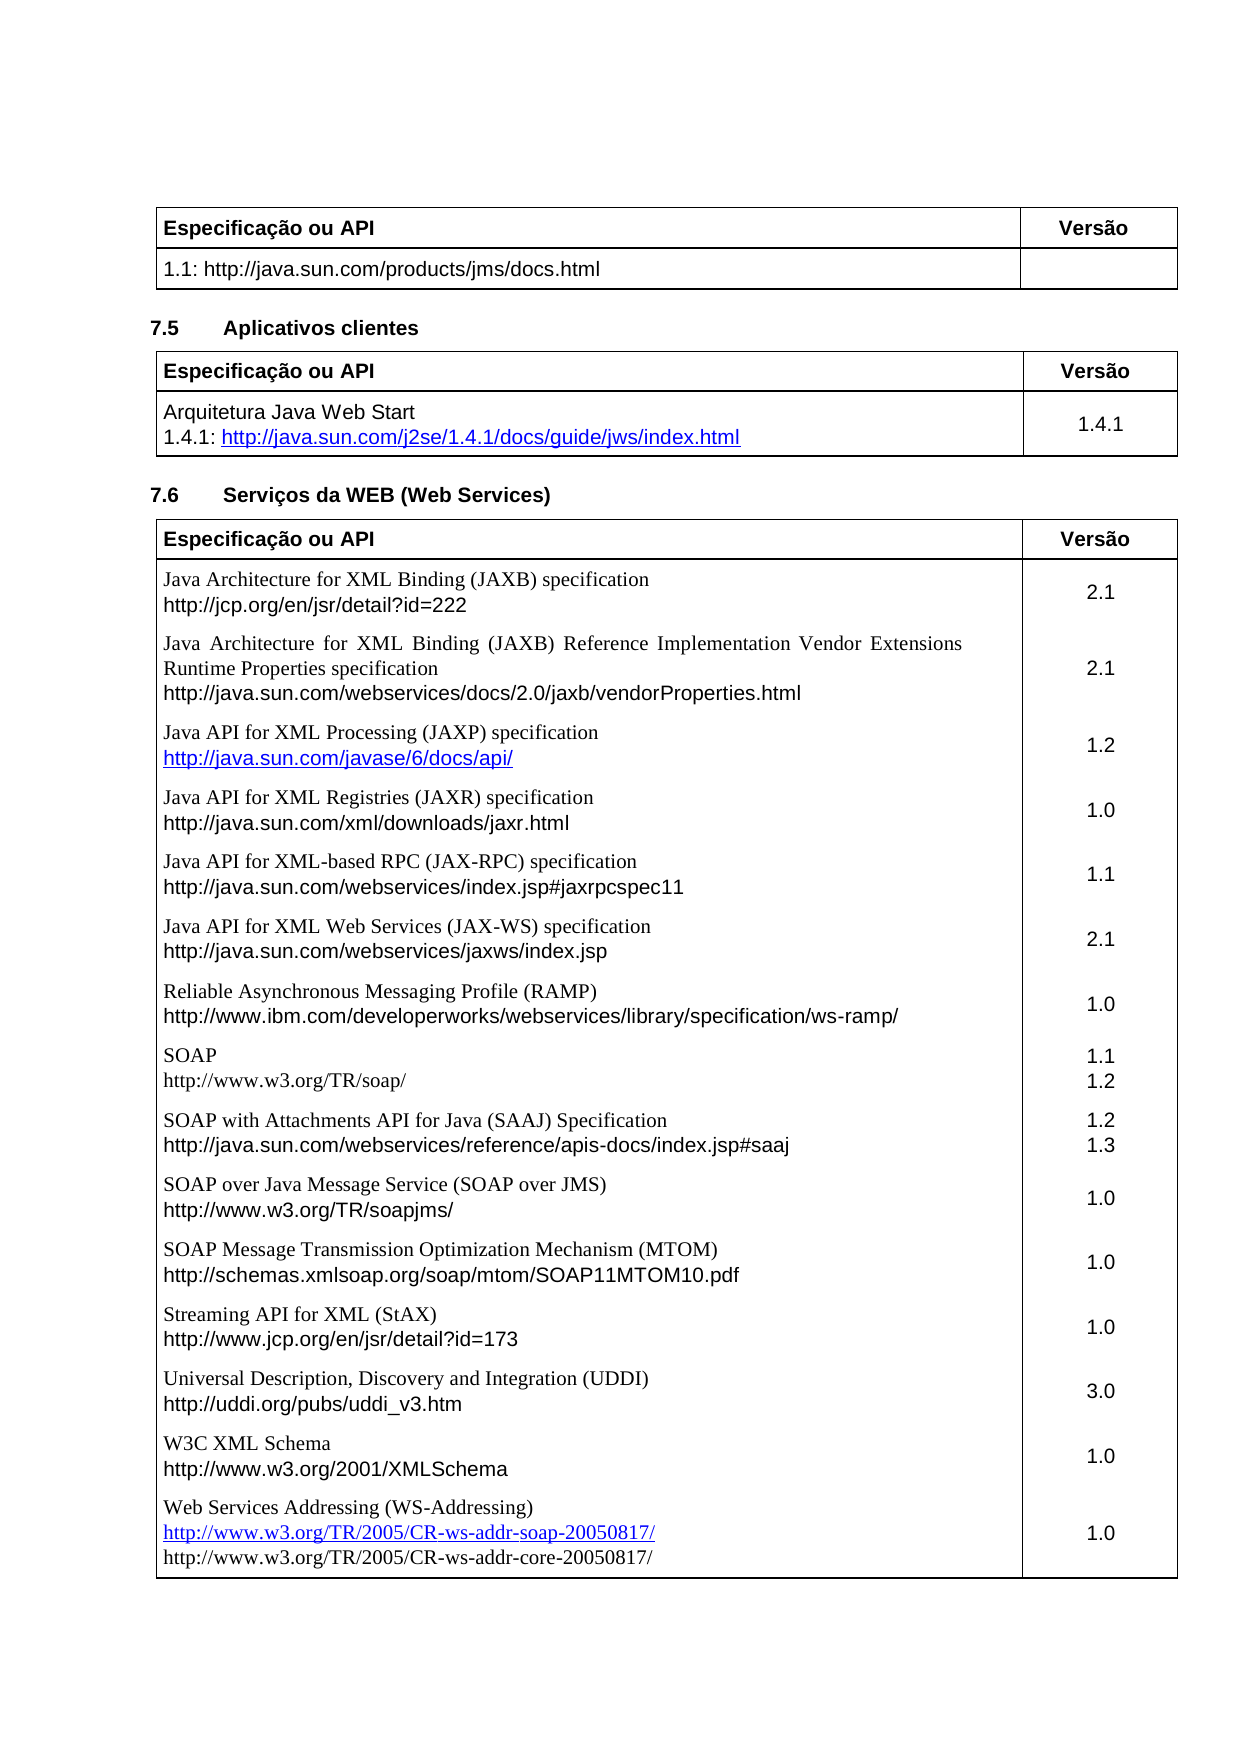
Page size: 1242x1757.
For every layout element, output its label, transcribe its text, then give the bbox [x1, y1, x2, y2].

table_cell SOAP with Attachments API for Java (SAAJ) Specification http://java.sun.com/webservices/reference/apis-docs/index.jsp#saaj [157, 1100, 1022, 1164]
table_cell 1.0 [1023, 971, 1177, 1035]
table_header Versão [1021, 208, 1177, 247]
table_cell 1.2 [1023, 712, 1177, 777]
table_cell Web Services Addressing (WS-Addressing) http://www.w3.org/TR/2005/CR-ws-addr-soap-20050817/ http://www.w3.org/TR/2005/CR-ws-addr-core-20050817/ [157, 1488, 1022, 1577]
table_cell 1.2 1.3 [1023, 1100, 1177, 1164]
table_header Especificação ou API [157, 520, 1022, 558]
table_cell 3.0 [1023, 1358, 1177, 1423]
table_cell Java API for XML Registries (JAXR) specification http://java.sun.com/xml/downloads/jaxr.html [157, 777, 1022, 842]
table_cell SOAP Message Transmission Optimization Mechanism (MTOM) http://schemas.xmlsoap.org/soap/mtom/SOAP11MTOM10.pdf [157, 1229, 1022, 1294]
table_cell 1.0 [1023, 1423, 1177, 1487]
table_header Versão [1024, 352, 1177, 390]
table_cell W3C XML Schema http://www.w3.org/2001/XMLSchema [157, 1423, 1022, 1487]
table_cell 1.0 [1023, 1488, 1177, 1577]
table_cell 1.4.1 [1024, 392, 1177, 455]
table_cell Java API for XML Web Services (JAX-WS) specification http://java.sun.com/webservices/jaxws/index.jsp [157, 906, 1022, 971]
table_cell 2.1 [1023, 623, 1177, 712]
table_cell Java Architecture for XML Binding (JAXB) Reference Implementation Vendor Extensions Runtime Properties specification http://java.sun.com/webservices/docs/2.0/jaxb/vendorProperties.html [157, 623, 1022, 712]
table_cell 2.1 [1023, 906, 1177, 971]
table_cell 1.0 [1023, 1229, 1177, 1294]
table_header Especificação ou API [157, 208, 1020, 247]
text 7.6 Serviços da WEB (Web Services) [150, 483, 1162, 507]
table_header Especificação ou API [157, 352, 1023, 390]
table_cell 1.1 [1023, 842, 1177, 906]
table_cell 1.0 [1023, 1294, 1177, 1358]
table_cell SOAP over Java Message Service (SOAP over JMS) http://www.w3.org/TR/soapjms/ [157, 1164, 1022, 1229]
text 7.5 Aplicativos clientes [150, 315, 1162, 338]
table_cell 1.0 [1023, 1164, 1177, 1229]
table_cell SOAP http://www.w3.org/TR/soap/ [157, 1035, 1022, 1100]
table_cell Java API for XML Processing (JAXP) specification http://java.sun.com/javase/6/docs/api/ [157, 712, 1022, 777]
table_cell 1.1 1.2 [1023, 1035, 1177, 1100]
table_cell 1.1: http://java.sun.com/products/jms/docs.html [157, 249, 1020, 287]
table_cell Universal Description, Discovery and Integration (UDDI) http://uddi.org/pubs/uddi_v3.htm [157, 1358, 1022, 1423]
table_cell Arquitetura Java Web Start 1.4.1: http://java.sun.com/j2se/1.4.1/docs/guide/jws/index.html [157, 392, 1023, 455]
table_cell Streaming API for XML (StAX) http://www.jcp.org/en/jsr/detail?id=173 [157, 1294, 1022, 1358]
table_cell 1.0 [1023, 777, 1177, 842]
table_cell Java API for XML-based RPC (JAX-RPC) specification http://java.sun.com/webservices/index.jsp#jaxrpcspec11 [157, 842, 1022, 906]
table_cell Reliable Asynchronous Messaging Profile (RAMP) http://www.ibm.com/developerworks/webservices/library/specification/ws-ramp/ [157, 971, 1022, 1035]
table_cell 2.1 [1023, 560, 1177, 623]
table_cell [1021, 249, 1177, 287]
table_header Versão [1023, 520, 1177, 558]
table_cell Java Architecture for XML Binding (JAXB) specification http://jcp.org/en/jsr/detail?id=222 [157, 560, 1022, 623]
